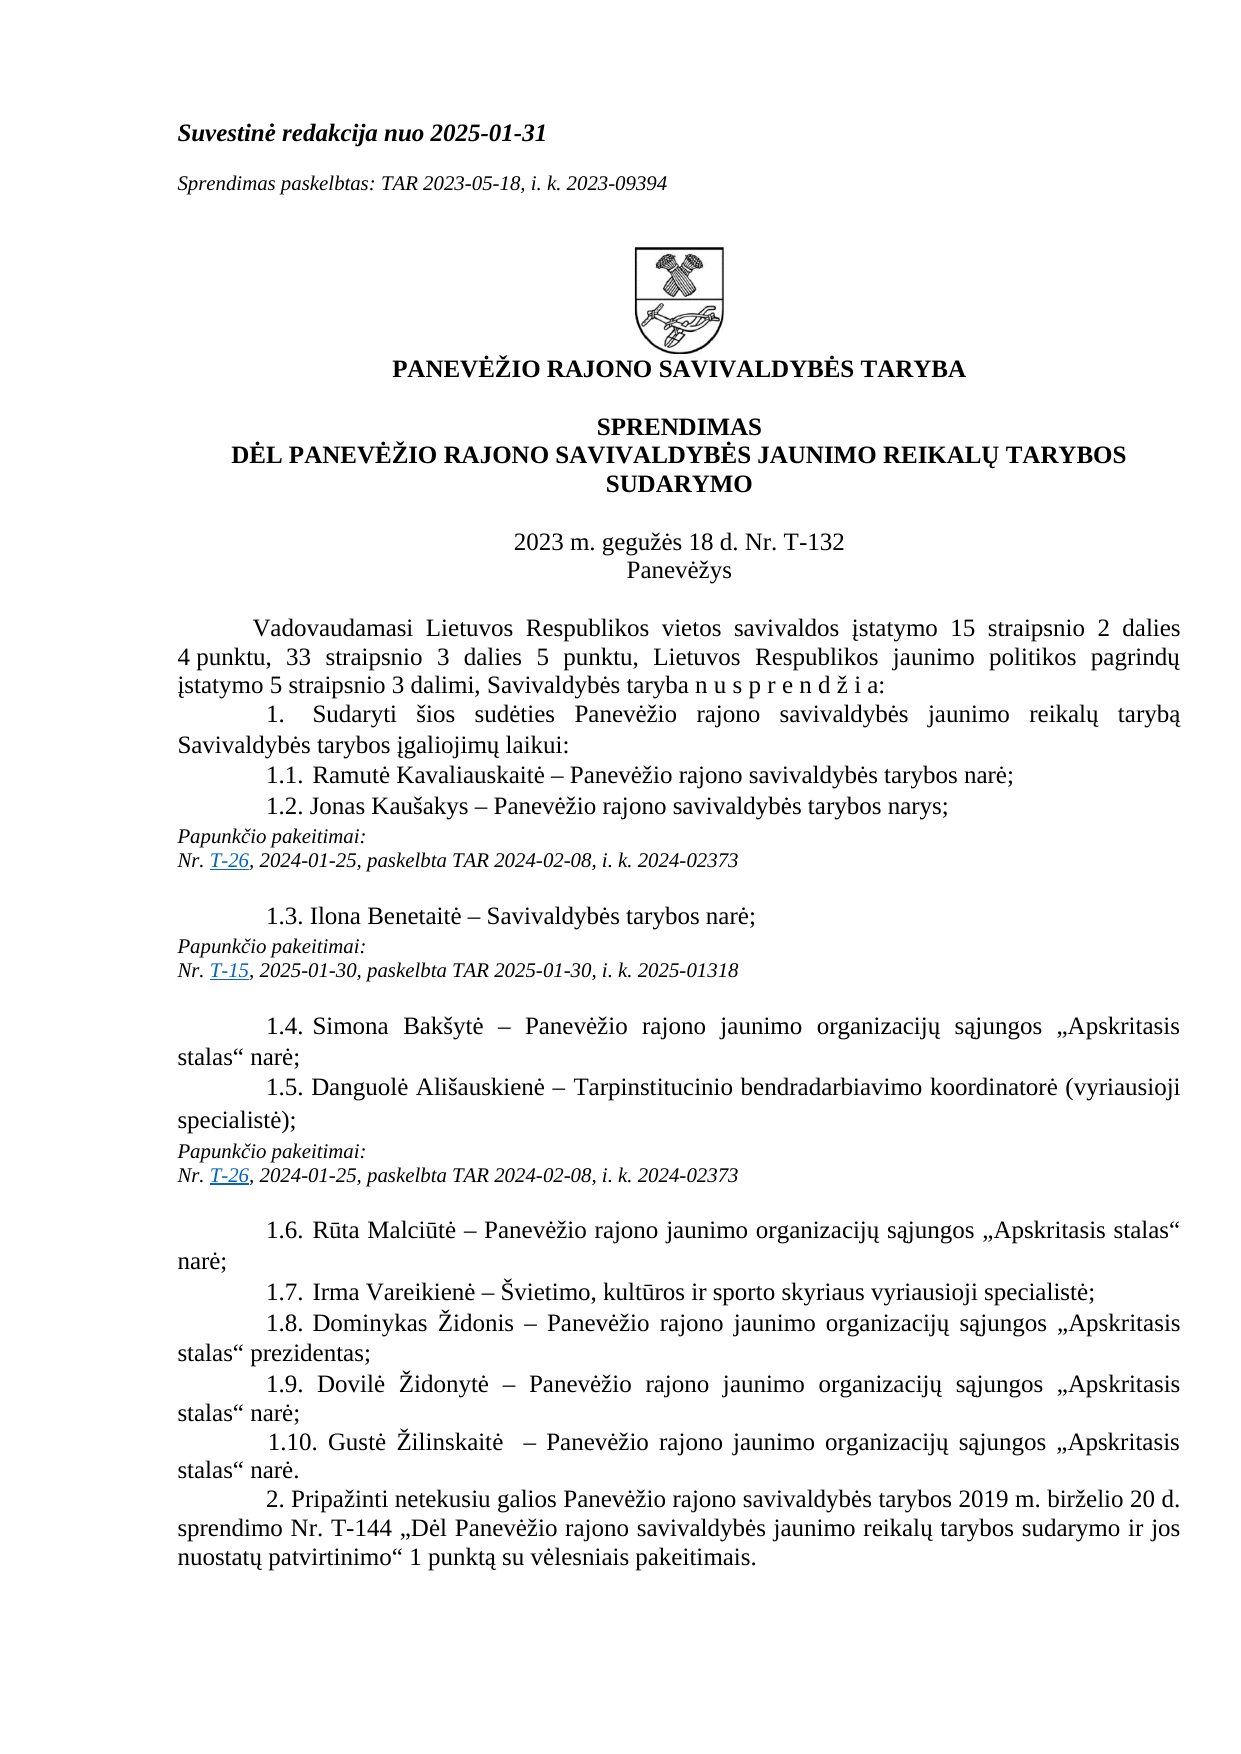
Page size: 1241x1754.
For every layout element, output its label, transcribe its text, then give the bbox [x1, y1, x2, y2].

text 1.7. Irma Vareikienė – Švietimo, kultūros ir sporto skyriaus vyriausioji specialistė; [177, 1277, 1181, 1306]
text 1.9. Dovilė Židonytė – Panevėžio rajono jaunimo organizacijų sąjungos „Apskritasis stalas“ narė; [177, 1369, 1181, 1427]
text Sprendimas paskelbtas: TAR 2023-05-18, i. k. 2023-09394 [177, 171, 1181, 195]
text 1.2. Jonas Kaušakys – Panevėžio rajono savivaldybės tarybos narys; [177, 791, 1181, 820]
text Panevėžys [177, 555, 1181, 584]
text 1.4. Simona Bakšytė – Panevėžio rajono jaunimo organizacijų sąjungos „Apskritasis stalas“ narė; [177, 1011, 1181, 1071]
text Suvestinė redakcija nuo 2025-01-31 [177, 118, 1181, 147]
text 1.8. Dominykas Židonis – Panevėžio rajono jaunimo organizacijų sąjungos „Apskritasis stalas“ prezidentas; [177, 1308, 1181, 1367]
text SPRENDIMAS [177, 412, 1181, 440]
text 2. Pripažinti netekusiu galios Panevėžio rajono savivaldybės tarybos 2019 m. birželio 20 d. sprendimo Nr. T-144 „Dėl Panevėžio rajono savivaldybės jaunimo reikalų tarybos sudarymo ir jos nuostatų patvirtinimo“ 1 punktą su vėlesniais pakeitimais. [177, 1484, 1181, 1570]
text Nr. T-15, 2025-01-30, paskelbta TAR 2025-01-30, i. k. 2025-01318 [177, 958, 1181, 982]
text PANEVĖŽIO RAJONO SAVIVALDYBĖS TARYBA [177, 354, 1181, 383]
text DĖL PANEVĖŽIO RAJONO SAVIVALDYBĖS JAUNIMO REIKALŲ TARYBOS SUDARYMO [177, 440, 1181, 498]
text 1.10. Gustė Žilinskaitė – Panevėžio rajono jaunimo organizacijų sąjungos „Apskritasis stalas“ narė. [177, 1427, 1181, 1484]
text 1.5. Danguolė Ališauskienė – Tarpinstitucinio bendradarbiavimo koordinatorė (vyriausioji specialistė); [177, 1072, 1181, 1134]
text Nr. T-26, 2024-01-25, paskelbta TAR 2024-02-08, i. k. 2024-02373 [177, 848, 1181, 872]
text Nr. T-26, 2024-01-25, paskelbta TAR 2024-02-08, i. k. 2024-02373 [177, 1163, 1181, 1187]
text Vadovaudamasi Lietuvos Respublikos vietos savivaldos įstatymo 15 straipsnio 2 dalies 4 punktu, 33 straipsnio 3 dalies 5 punktu, Lietuvos Respublikos jaunimo politikos pagrindų įstatymo 5 straipsnio 3 dalimi, Savivaldybės taryba n u s p r e n d ž i a: [177, 613, 1181, 699]
text Papunkčio pakeitimai: [177, 824, 1181, 848]
text 1.1. Ramutė Kavaliauskaitė – Panevėžio rajono savivaldybės tarybos narė; [177, 761, 1181, 789]
text 1.3. Ilona Benetaitė – Savivaldybės tarybos narė; [177, 901, 1181, 930]
text 2023 m. gegužės 18 d. Nr. T-132 [177, 527, 1181, 555]
text 1. Sudaryti šios sudėties Panevėžio rajono savivaldybės jaunimo reikalų tarybą Savivaldybės tarybos įgaliojimų laikui: [177, 699, 1181, 758]
text 1.6. Rūta Malciūtė – Panevėžio rajono jaunimo organizacijų sąjungos „Apskritasis stalas“ narė; [177, 1215, 1181, 1275]
text Papunkčio pakeitimai: [177, 1138, 1181, 1163]
text Papunkčio pakeitimai: [177, 934, 1181, 958]
